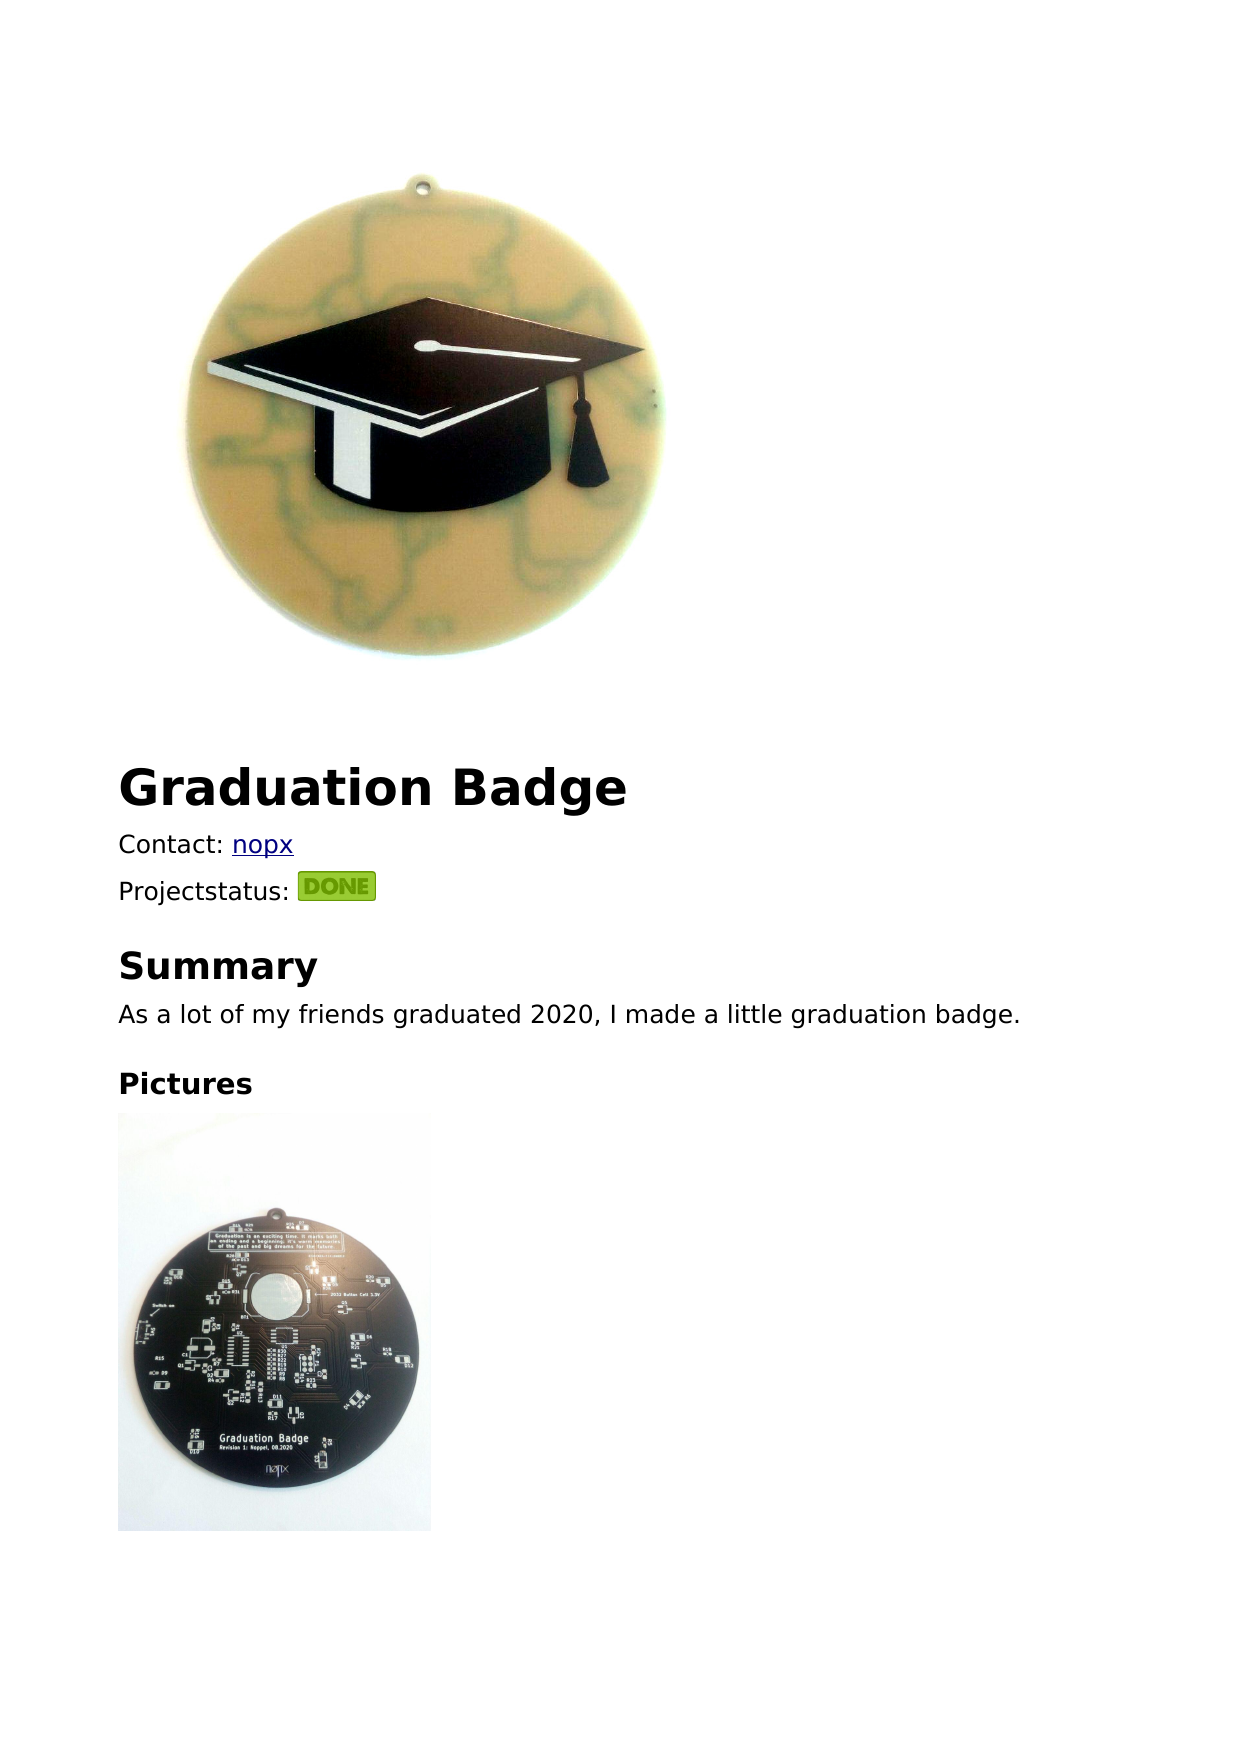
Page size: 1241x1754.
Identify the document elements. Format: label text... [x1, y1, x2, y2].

text As a lot of my friends graduated 2020, I made a little graduation badge. [118, 1000, 1122, 1029]
picture [118, 1113, 431, 1531]
subtitle Pictures [118, 1067, 1122, 1101]
text Projectstatus: [118, 872, 1122, 907]
picture [297, 871, 376, 901]
text Contact: nopx [118, 830, 1122, 859]
subtitle Summary [118, 944, 1122, 988]
subtitle Graduation Badge [118, 759, 1122, 817]
picture [118, 118, 744, 722]
